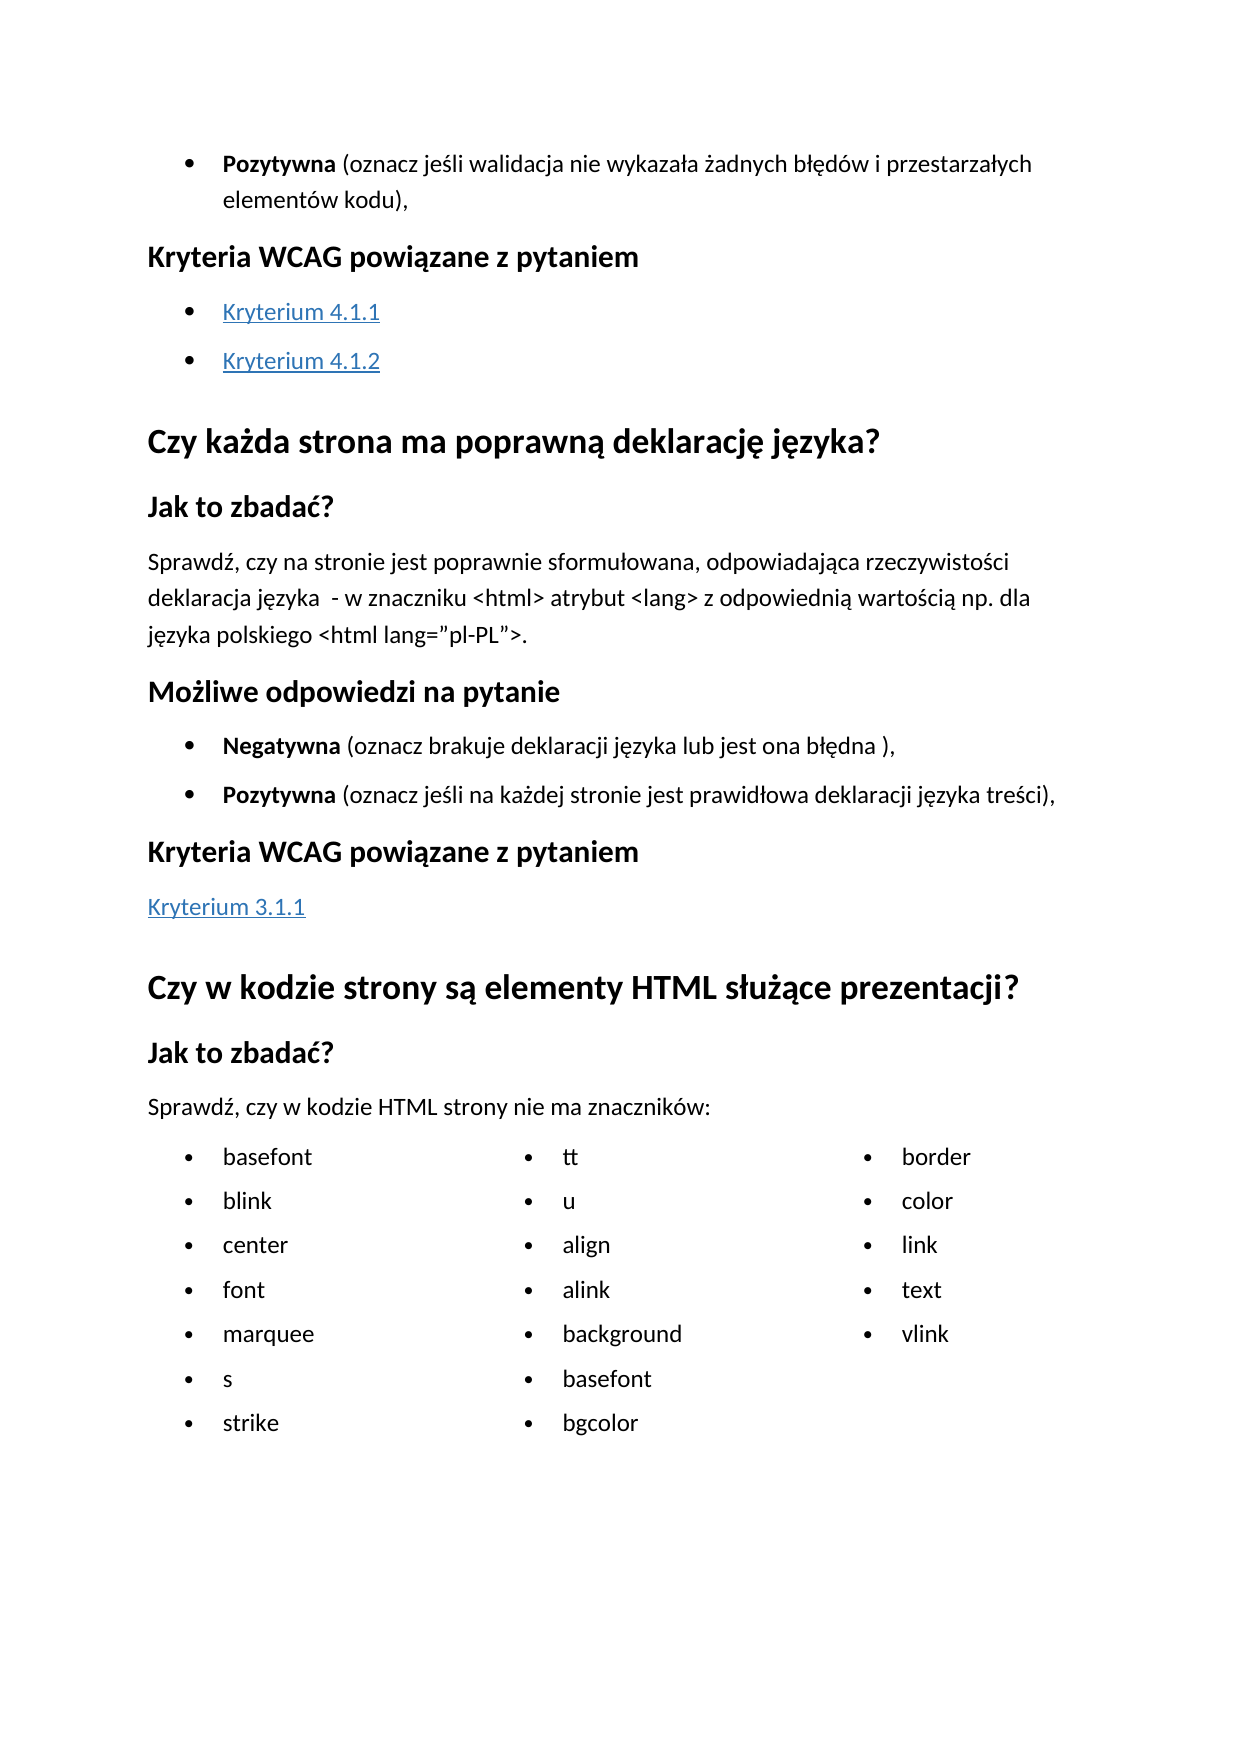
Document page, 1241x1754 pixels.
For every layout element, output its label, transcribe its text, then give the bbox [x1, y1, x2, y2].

list link [864, 1229, 1092, 1260]
list bgcolor [525, 1407, 753, 1438]
subtitle Możliwe odpowiedzi na pytanie [148, 672, 1092, 710]
subtitle Czy w kodzie strony są elementy HTML służące prezentacji? [148, 965, 1092, 1008]
list basefont [525, 1363, 753, 1393]
list s [185, 1363, 413, 1393]
list Pozytywna (oznacz jeśli walidacja nie wykazała żadnych błędów i przestarzałych elementów kodu), [185, 148, 1092, 215]
list tt [525, 1141, 753, 1171]
list basefont [185, 1141, 413, 1171]
subtitle Jak to zbadać? [148, 487, 1092, 526]
text Kryterium 3.1.1 [148, 891, 1092, 921]
text Sprawdź, czy na stronie jest poprawnie sformułowana, odpowiadająca rzeczywistości deklaracja języka - w znaczniku <html> atrybut <lang> z odpowiednią wartością np. dla języka polskiego <html lang=”pl-PL”>. [148, 546, 1092, 649]
subtitle Jak to zbadać? [148, 1033, 1092, 1071]
list u [525, 1185, 753, 1216]
list font [185, 1274, 413, 1304]
subtitle Kryteria WCAG powiązane z pytaniem [148, 237, 1092, 276]
list center [185, 1229, 413, 1260]
list Pozytywna (oznacz jeśli na każdej stronie jest prawidłowa deklaracji języka treści), [185, 779, 1092, 810]
list strike [185, 1407, 413, 1438]
subtitle Czy każda strona ma poprawną deklarację języka? [148, 419, 1092, 462]
list align [525, 1229, 753, 1260]
list blink [185, 1185, 413, 1216]
text Sprawdź, czy w kodzie HTML strony nie ma znaczników: [148, 1092, 1092, 1122]
subtitle Kryteria WCAG powiązane z pytaniem [148, 832, 1092, 871]
list Negatywna (oznacz brakuje deklaracji języka lub jest ona błędna ), [185, 730, 1092, 761]
list Kryterium 4.1.2 [185, 345, 1092, 375]
list color [864, 1185, 1092, 1216]
list border [864, 1141, 1092, 1171]
list marquee [185, 1318, 413, 1349]
list text [864, 1274, 1092, 1304]
list alink [525, 1274, 753, 1304]
list vlink [864, 1318, 1092, 1349]
list Kryterium 4.1.1 [185, 296, 1092, 326]
list background [525, 1318, 753, 1349]
